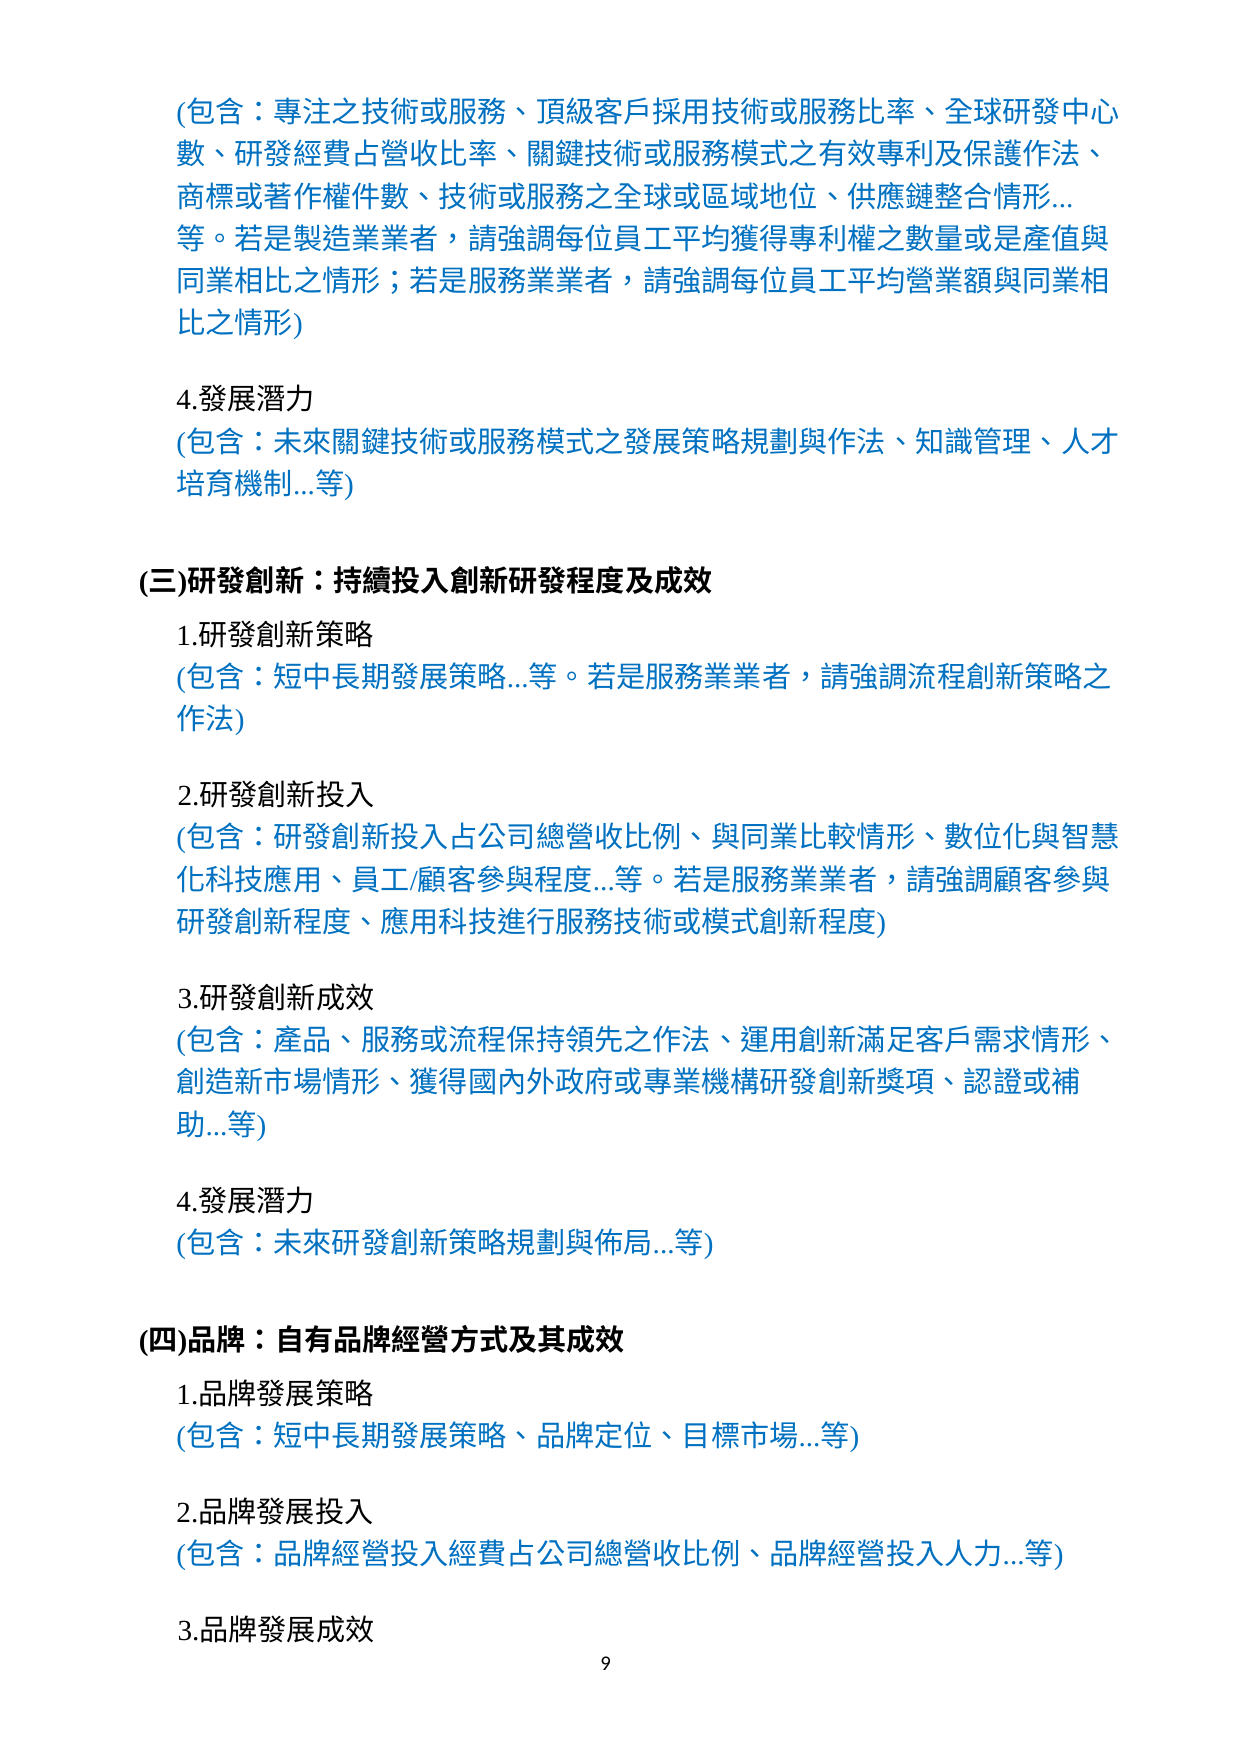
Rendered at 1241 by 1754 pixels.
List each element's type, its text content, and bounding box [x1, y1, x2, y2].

text (包含：短中長期發展策略、品牌定位、目標市場...等) [176, 1413, 1122, 1455]
text (四)品牌：自有品牌經營方式及其成效 [139, 1320, 1122, 1358]
text 2.研發創新投入 [177, 772, 1122, 814]
text (三)研發創新：持續投入創新研發程度及成效 [139, 561, 1122, 599]
text (包含：未來研發創新策略規劃與佈局...等) [176, 1219, 1122, 1262]
text (包含：未來關鍵技術或服務模式之發展策略規劃與作法、知識管理、人才培育機制...等) [176, 418, 1122, 503]
text (包含：專注之技術或服務、頂級客戶採用技術或服務比率、全球研發中心數、研發經費占營收比率、關鍵技術或服務模式之有效專利及保護作法、商標或著作權件數、技術或服務之全球或區域地位、供應鏈整合情形...等。若是製造業業者，請強調每位員工平均獲得專利權之數量或是產值與同業相比之情形；若是服務業業者，請強調每位員工平均營業額與同業相比之情形) [176, 89, 1122, 342]
text (包含：品牌經營投入經費占公司總營收比例、品牌經營投入人力...等) [176, 1531, 1122, 1573]
text 4.發展潛力 [176, 1177, 1122, 1219]
text 3.品牌發展成效 [177, 1607, 1122, 1649]
text 1.研發創新策略 [176, 611, 1122, 654]
text 4.發展潛力 [176, 376, 1122, 418]
text 1.品牌發展策略 [176, 1370, 1122, 1413]
text (包含：短中長期發展策略...等。若是服務業業者，請強調流程創新策略之作法) [176, 654, 1122, 738]
text (包含：產品、服務或流程保持領先之作法、運用創新滿足客戶需求情形、創造新市場情形、獲得國內外政府或專業機構研發創新獎項、認證或補助...等) [176, 1017, 1122, 1144]
text 2.品牌發展投入 [176, 1488, 1122, 1531]
text 3.研發創新成效 [177, 974, 1122, 1017]
text (包含：研發創新投入占公司總營收比例、與同業比較情形、數位化與智慧化科技應用、員工/顧客參與程度...等。若是服務業業者，請強調顧客參與研發創新程度、應用科技進行服務技術或模式創新程度) [176, 814, 1122, 941]
